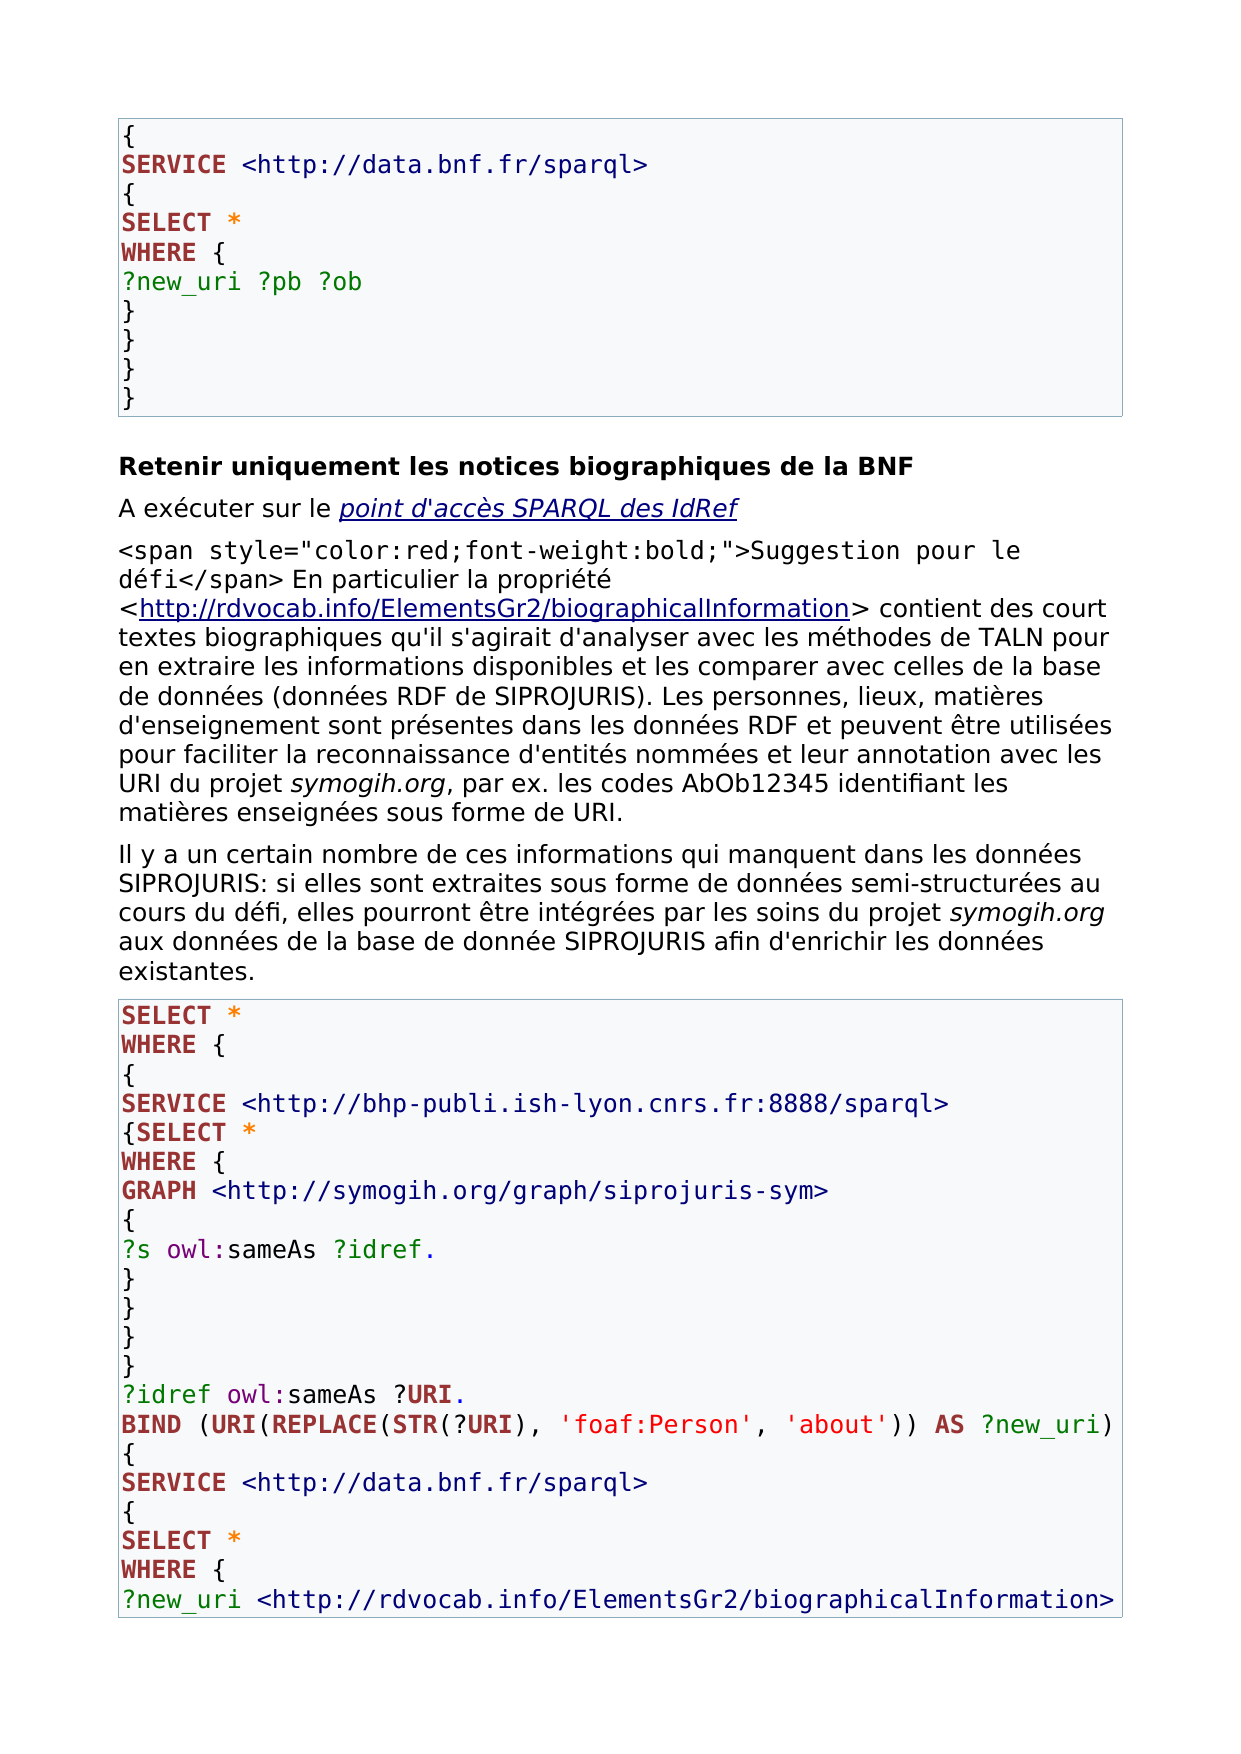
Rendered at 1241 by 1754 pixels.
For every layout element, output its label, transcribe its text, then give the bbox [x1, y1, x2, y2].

text { SERVICE <http://data.bnf.fr/sparql> { SELECT * WHERE { ?new_uri ?pb ?ob } } } } [119, 119, 1122, 416]
text Il y a un certain nombre de ces informations qui manquent dans les données SIPROJURIS: si elles sont extraites sous forme de données semi-structurées au cours du défi, elles pourront être intégrées par les soins du projet symogih.org aux données de la base de donnée SIPROJURIS afin d'enrichir les données existantes. [118, 840, 1122, 986]
text <span style="color:red;font-weight:bold;">Suggestion pour le défi</span> En particulier la propriété <http://rdvocab.info/ElementsGr2/biographicalInformation> contient des court textes biographiques qu'il s'agirait d'analyser avec les méthodes de TALN pour en extraire les informations disponibles et les comparer avec celles de la base de données (données RDF de SIPROJURIS). Les personnes, lieux, matières d'enseignement sont présentes dans les données RDF et peuvent être utilisées pour faciliter la reconnaissance d'entités nommées et leur annotation avec les URI du projet symogih.org, par ex. les codes AbOb12345 identifiant les matières enseignées sous forme de URI. [118, 536, 1122, 828]
subtitle Retenir uniquement les notices biographiques de la BNF [118, 453, 1122, 482]
text SELECT * WHERE { { SERVICE <http://bhp-publi.ish-lyon.cnrs.fr:8888/sparql> {SELECT * WHERE { GRAPH <http://symogih.org/graph/siprojuris-sym> { ?s owl:sameAs ?idref. } } } } ?idref owl:sameAs ?URI. BIND (URI(REPLACE(STR(?URI), 'foaf:Person', 'about')) AS ?new_uri) { SERVICE <http://data.bnf.fr/sparql> { SELECT * WHERE { ?new_uri <http://rdvocab.info/ElementsGr2/biographicalInformation> [119, 1000, 1122, 1617]
text A exécuter sur le point d'accès SPARQL des IdRef [118, 494, 1122, 523]
